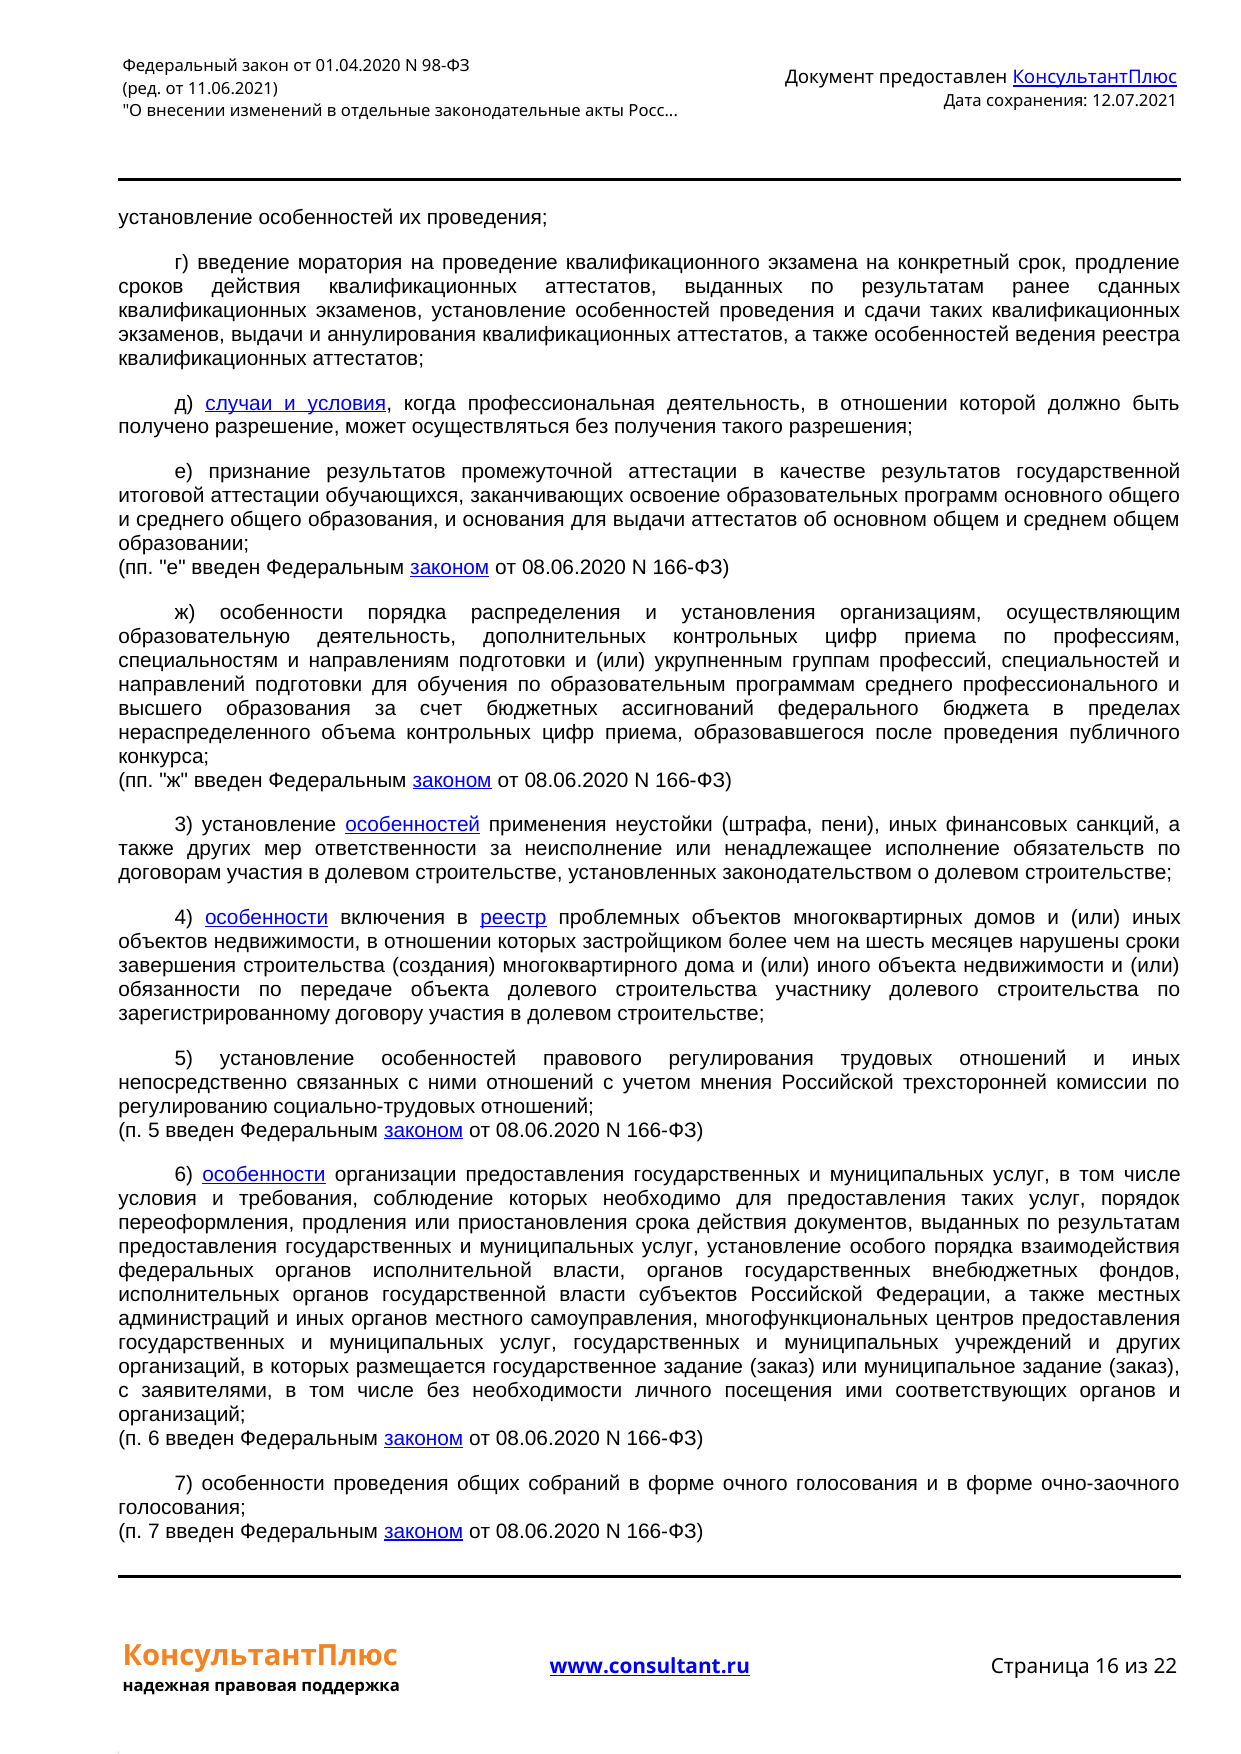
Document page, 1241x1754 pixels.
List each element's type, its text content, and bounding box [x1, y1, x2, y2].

text 3) установление особенностей применения неустойки (штрафа, пени), иных финансовых санкций, а также других мер ответственности за неисполнение или ненадлежащее исполнение обязательств по договорам участия в долевом строительстве, установленных законодательством о долевом строительстве; [118, 812, 1181, 884]
text установление особенностей их проведения; [118, 205, 1181, 229]
text (пп. "ж" введен Федеральным законом от 08.06.2020 N 166-ФЗ) [118, 767, 1181, 791]
text (п. 6 введен Федеральным законом от 08.06.2020 N 166-ФЗ) [118, 1426, 1181, 1450]
text (пп. "е" введен Федеральным законом от 08.06.2020 N 166-ФЗ) [118, 555, 1181, 579]
text ж) особенности порядка распределения и установления организациям, осуществляющим образовательную деятельность, дополнительных контрольных цифр приема по профессиям, специальностям и направлениям подготовки и (или) укрупненным группам профессий, специальностей и направлений подготовки для обучения по образовательным программам среднего профессионального и высшего образования за счет бюджетных ассигнований федерального бюджета в пределах нераспределенного объема контрольных цифр приема, образовавшегося после проведения публичного конкурса; [118, 600, 1181, 767]
text 6) особенности организации предоставления государственных и муниципальных услуг, в том числе условия и требования, соблюдение которых необходимо для предоставления таких услуг, порядок переоформления, продления или приостановления срока действия документов, выданных по результатам предоставления государственных и муниципальных услуг, установление особого порядка взаимодействия федеральных органов исполнительной власти, органов государственных внебюджетных фондов, исполнительных органов государственной власти субъектов Российской Федерации, а также местных администраций и иных органов местного самоуправления, многофункциональных центров предоставления государственных и муниципальных услуг, государственных и муниципальных учреждений и других организаций, в которых размещается государственное задание (заказ) или муниципальное задание (заказ), с заявителями, в том числе без необходимости личного посещения ими соответствующих органов и организаций; [118, 1162, 1181, 1426]
text (п. 5 введен Федеральным законом от 08.06.2020 N 166-ФЗ) [118, 1117, 1181, 1141]
text 7) особенности проведения общих собраний в форме очного голосования и в форме очно-заочного голосования; [118, 1471, 1181, 1518]
text (п. 7 введен Федеральным законом от 08.06.2020 N 166-ФЗ) [118, 1518, 1181, 1542]
text г) введение моратория на проведение квалификационного экзамена на конкретный срок, продление сроков действия квалификационных аттестатов, выданных по результатам ранее сданных квалификационных экзаменов, установление особенностей проведения и сдачи таких квалификационных экзаменов, выдачи и аннулирования квалификационных аттестатов, а также особенностей ведения реестра квалификационных аттестатов; [118, 250, 1181, 369]
text 4) особенности включения в реестр проблемных объектов многоквартирных домов и (или) иных объектов недвижимости, в отношении которых застройщиком более чем на шесть месяцев нарушены сроки завершения строительства (создания) многоквартирного дома и (или) иного объекта недвижимости и (или) обязанности по передаче объекта долевого строительства участнику долевого строительства по зарегистрированному договору участия в долевом строительстве; [118, 905, 1181, 1025]
text е) признание результатов промежуточной аттестации в качестве результатов государственной итоговой аттестации обучающихся, заканчивающих освоение образовательных программ основного общего и среднего общего образования, и основания для выдачи аттестатов об основном общем и среднем общем образовании; [118, 459, 1181, 555]
text 5) установление особенностей правового регулирования трудовых отношений и иных непосредственно связанных с ними отношений с учетом мнения Российской трехсторонней комиссии по регулированию социально-трудовых отношений; [118, 1046, 1181, 1117]
text д) случаи и условия, когда профессиональная деятельность, в отношении которой должно быть получено разрешение, может осуществляться без получения такого разрешения; [118, 390, 1181, 438]
